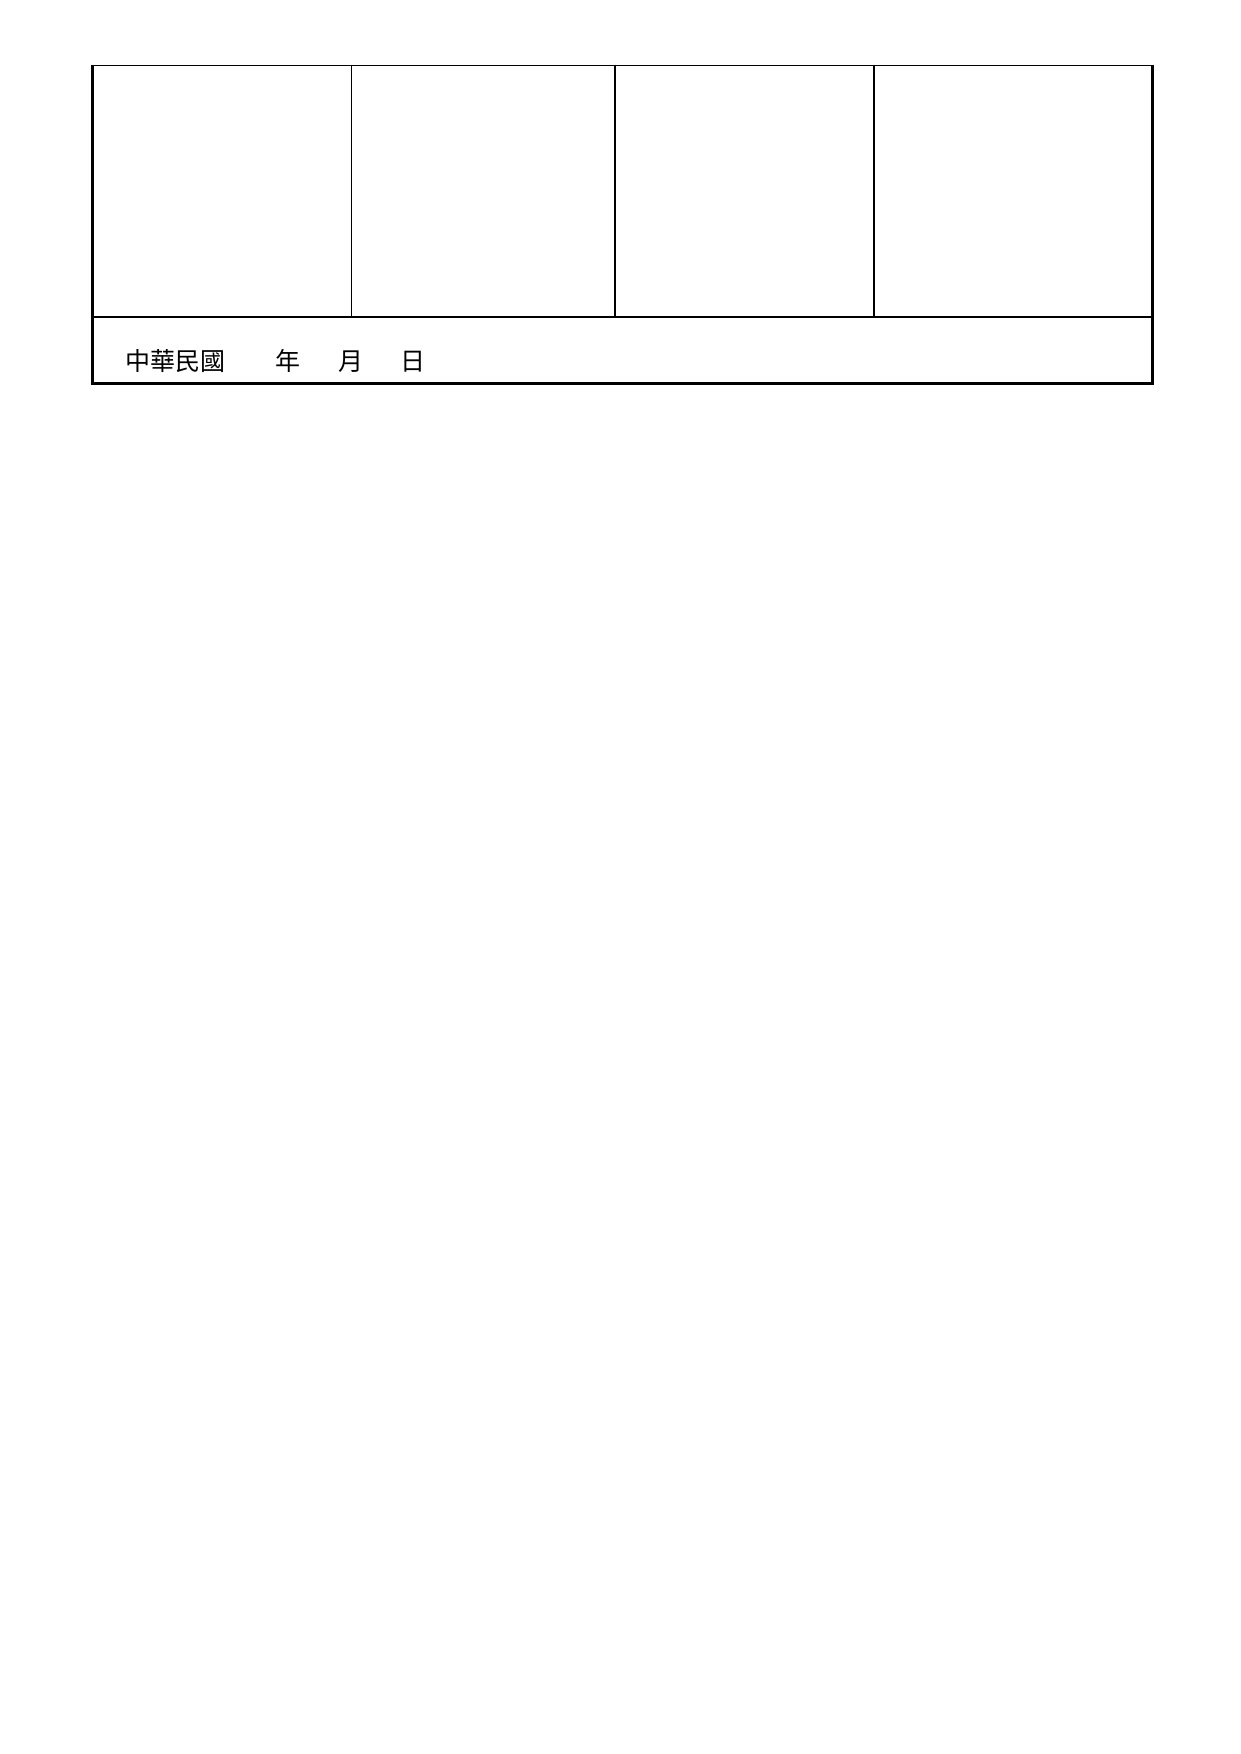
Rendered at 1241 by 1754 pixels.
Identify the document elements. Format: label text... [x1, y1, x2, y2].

table_cell [875, 66, 1151, 316]
table_cell [616, 66, 873, 316]
table_cell [94, 66, 351, 316]
table_cell 中華民國 年 月 日 [94, 318, 1151, 382]
table_cell [352, 66, 614, 316]
